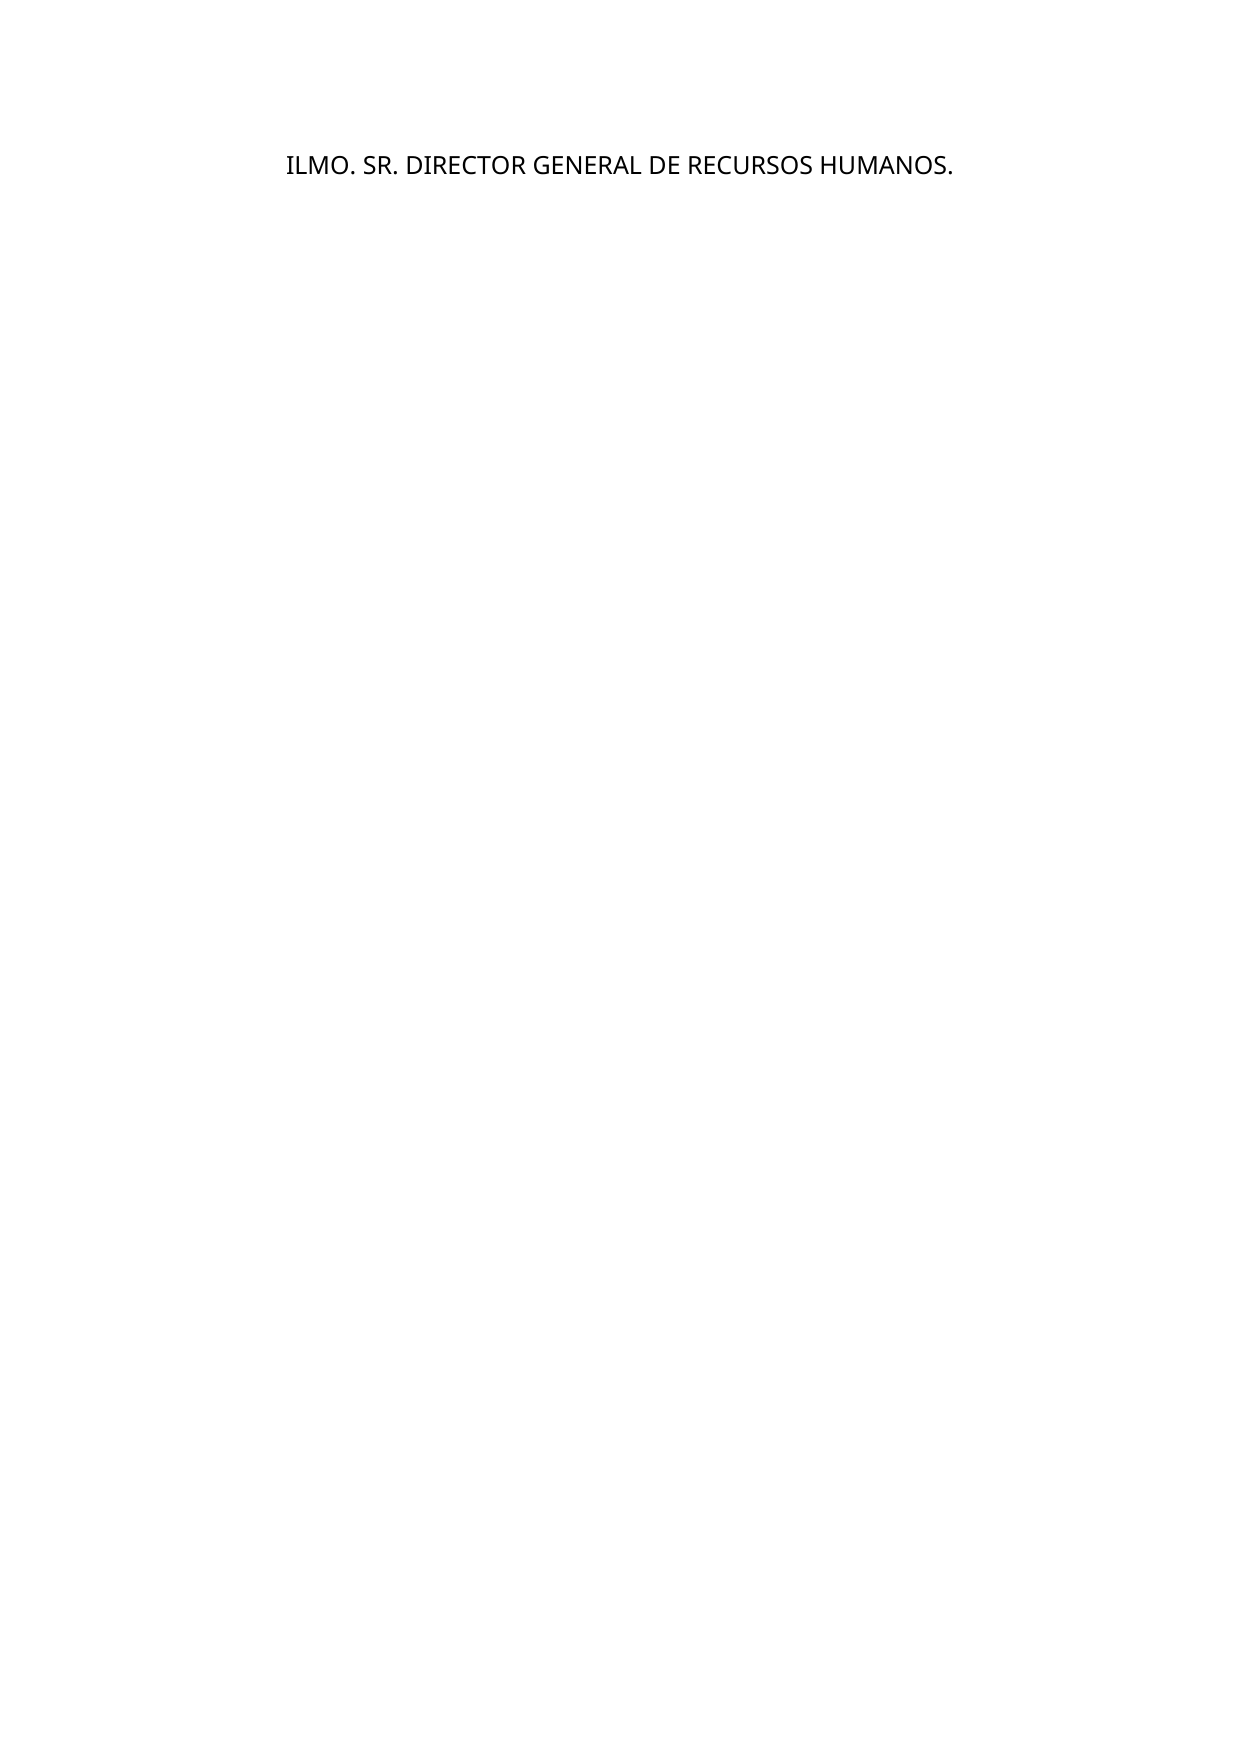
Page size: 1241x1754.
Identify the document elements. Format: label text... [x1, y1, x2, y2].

subtitle ILMO. SR. DIRECTOR GENERAL DE RECURSOS HUMANOS. [153, 148, 1087, 182]
